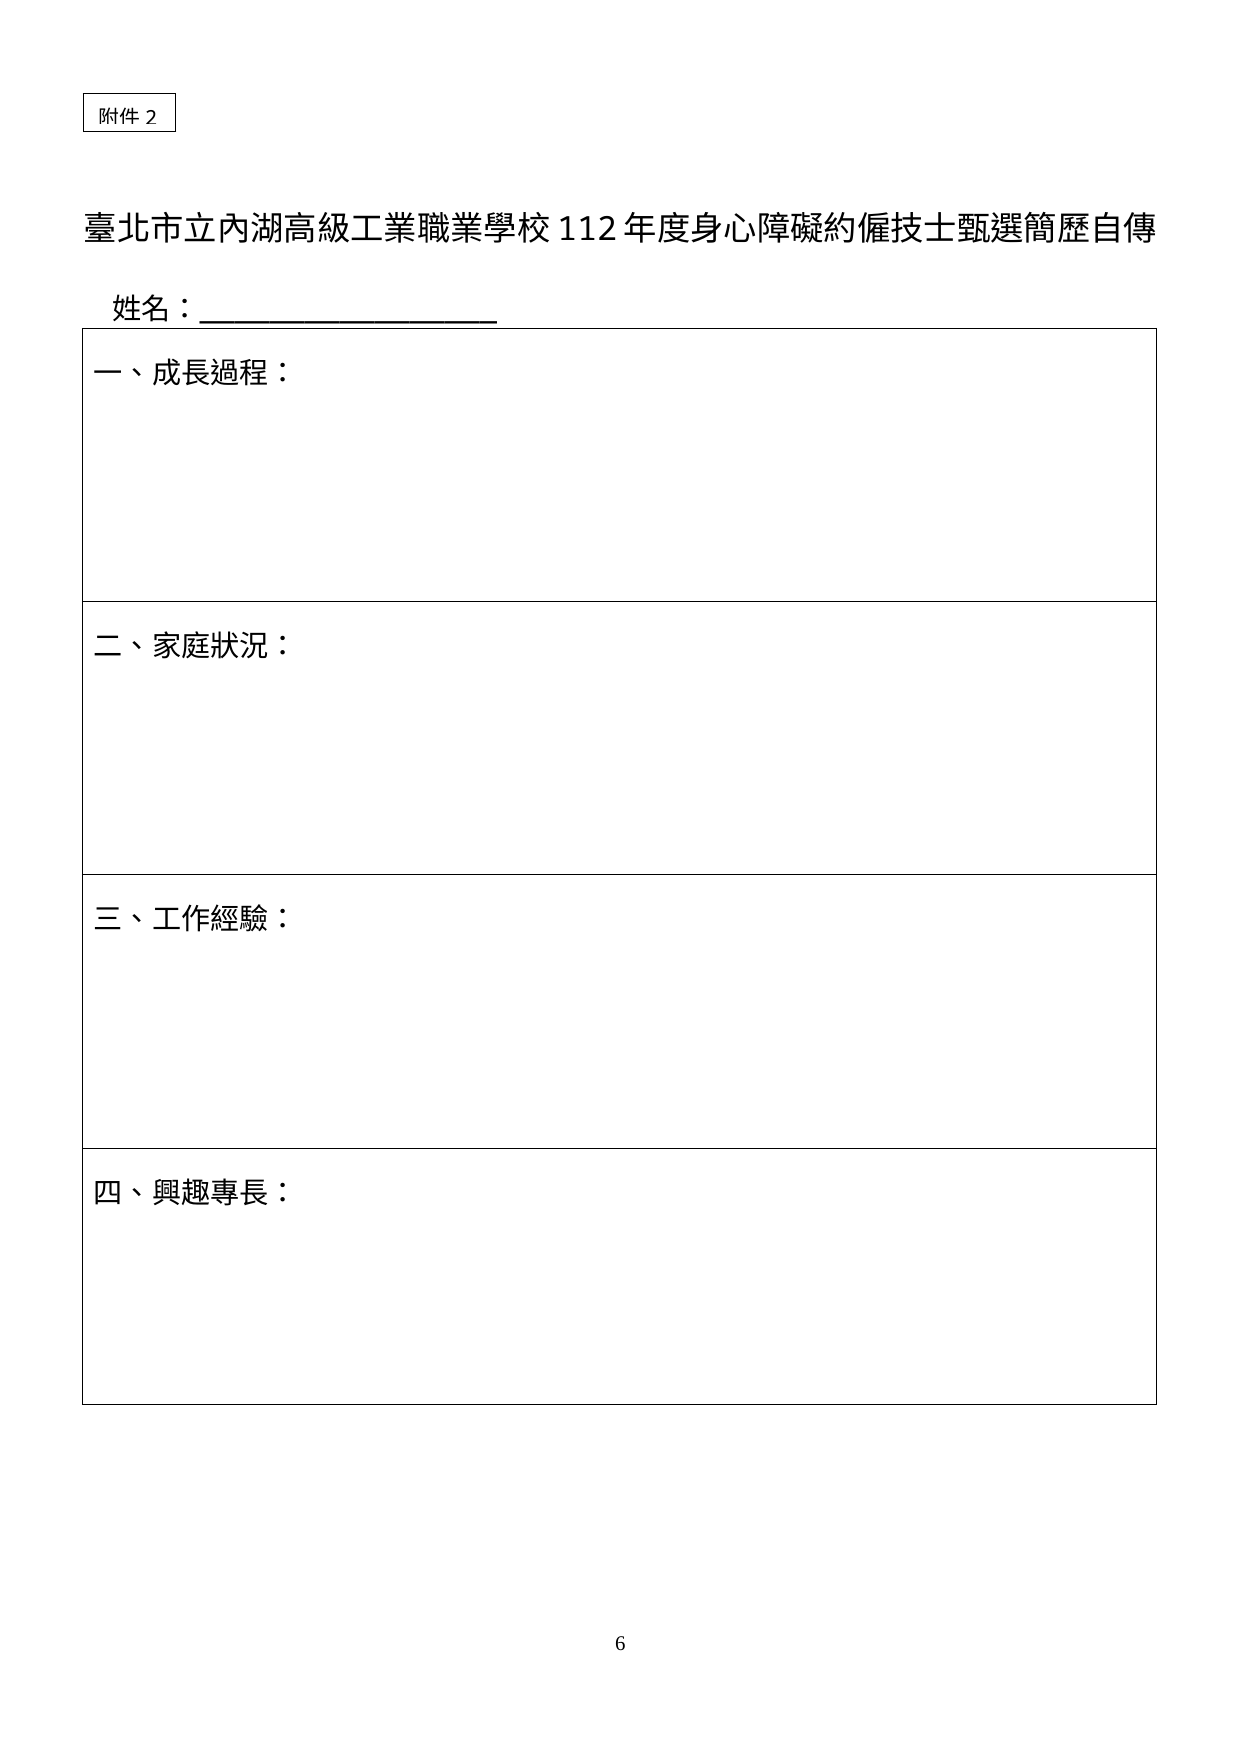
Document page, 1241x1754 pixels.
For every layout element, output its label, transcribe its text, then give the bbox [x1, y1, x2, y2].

text 附件2 [99, 101, 160, 124]
table_cell 四、興趣專長： [83, 1149, 1156, 1404]
text 姓名：_________________ [83, 265, 1157, 328]
table_cell 二、家庭狀況： [83, 602, 1156, 874]
table_header 一、成長過程： [83, 329, 1156, 601]
text 臺北市立內湖高級工業職業學校112年度身心障礙約僱技士甄選簡歷自傳 [83, 184, 1157, 247]
table_cell 三、工作經驗： [83, 875, 1156, 1148]
